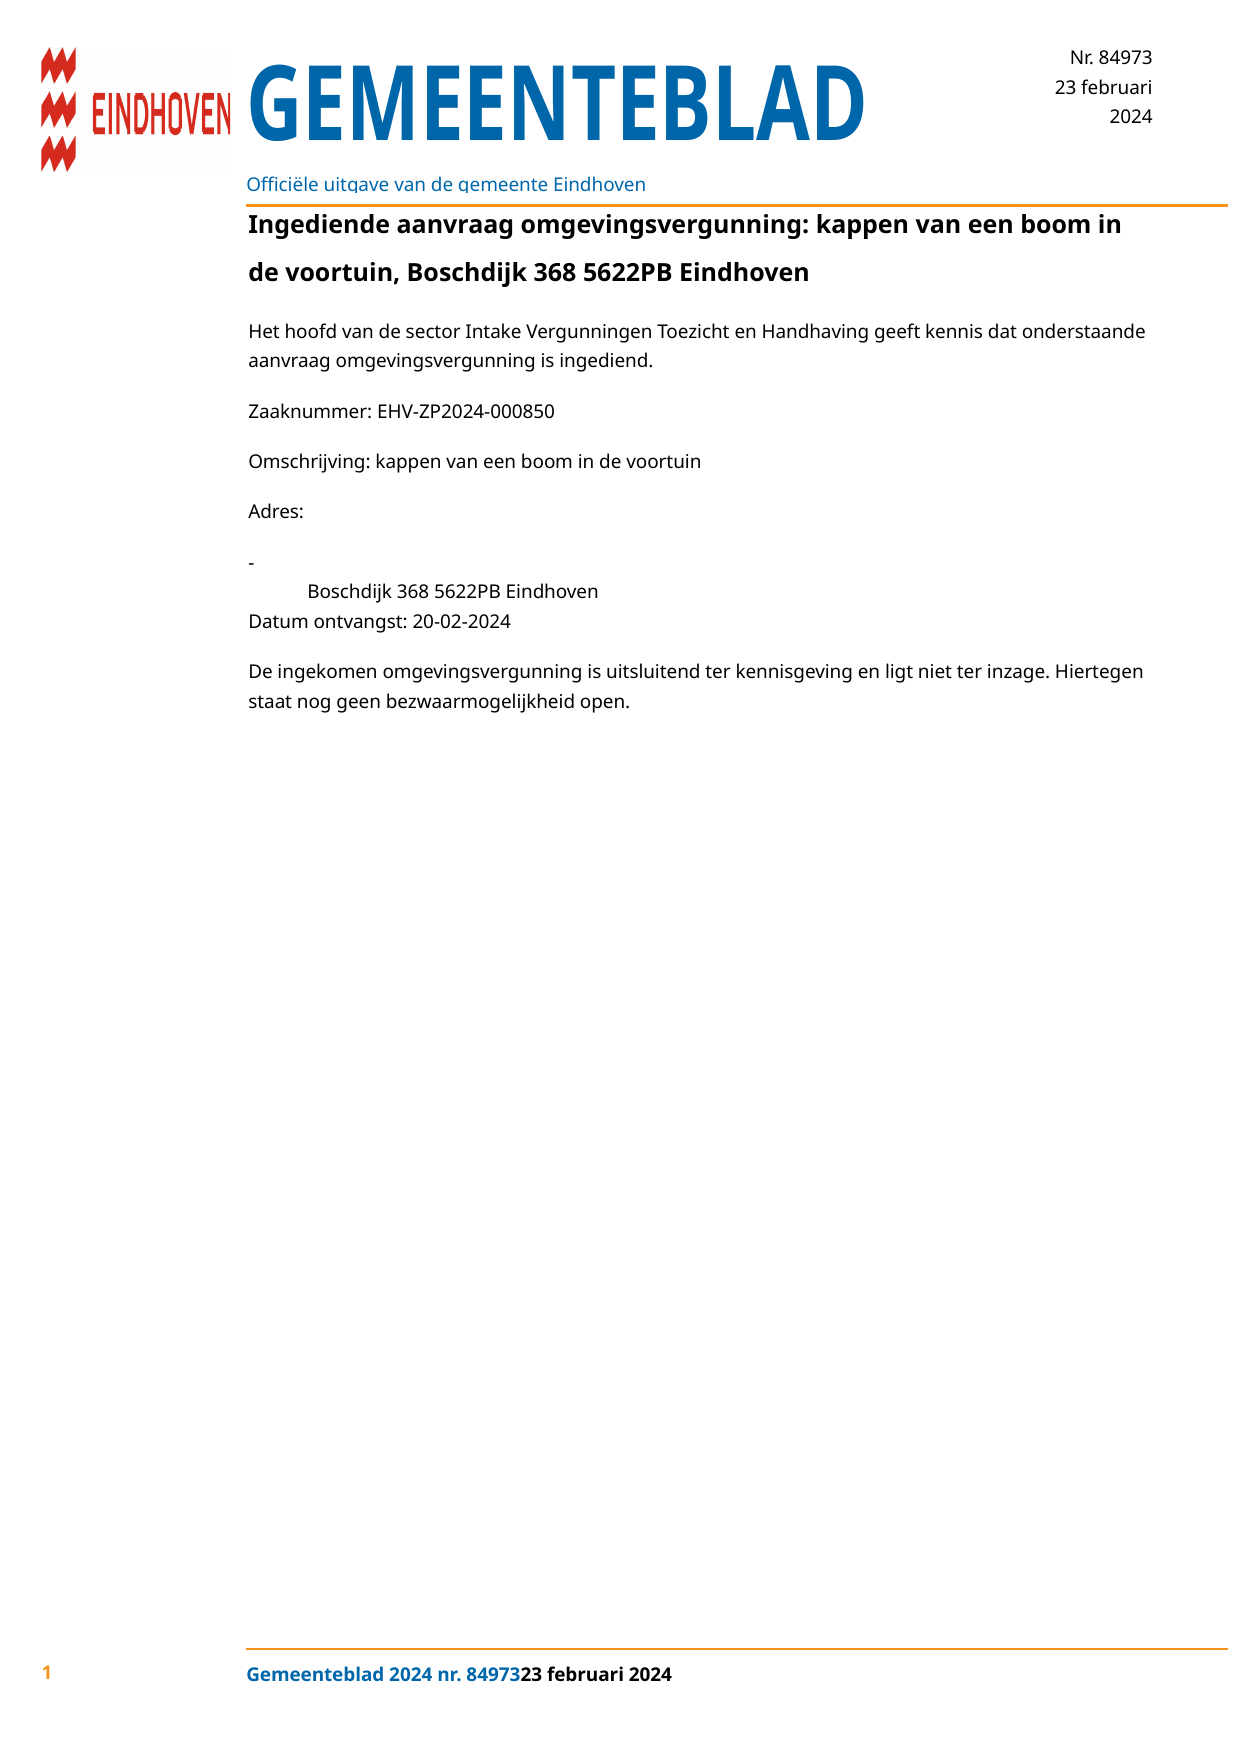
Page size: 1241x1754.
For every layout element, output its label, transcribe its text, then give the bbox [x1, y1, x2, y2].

text Zaaknummer: EHV-ZP2024-000850 [248, 398, 1152, 424]
list Boschdijk 368 5622PB Eindhoven [248, 579, 1152, 604]
text Datum ontvangst: 20-02-2024 [248, 608, 1152, 634]
text Ingediende aanvraag omgevingsvergunning: kappen van een boom in de voortuin, Boschdijk 368 5622PB Eindhoven [248, 207, 1152, 288]
text Het hoofd van de sector Intake Vergunningen Toezicht en Handhaving geeft kennis dat onderstaande aanvraag omgevingsvergunning is ingediend. [248, 318, 1152, 373]
text Omschrijving: kappen van een boom in de voortuin [248, 448, 1152, 474]
picture [41, 47, 231, 172]
text Adres: [248, 499, 1152, 524]
text De ingekomen omgevingsvergunning is uitsluitend ter kennisgeving en ligt niet ter inzage. Hiertegen staat nog geen bezwaarmogelijkheid open. [248, 659, 1152, 714]
